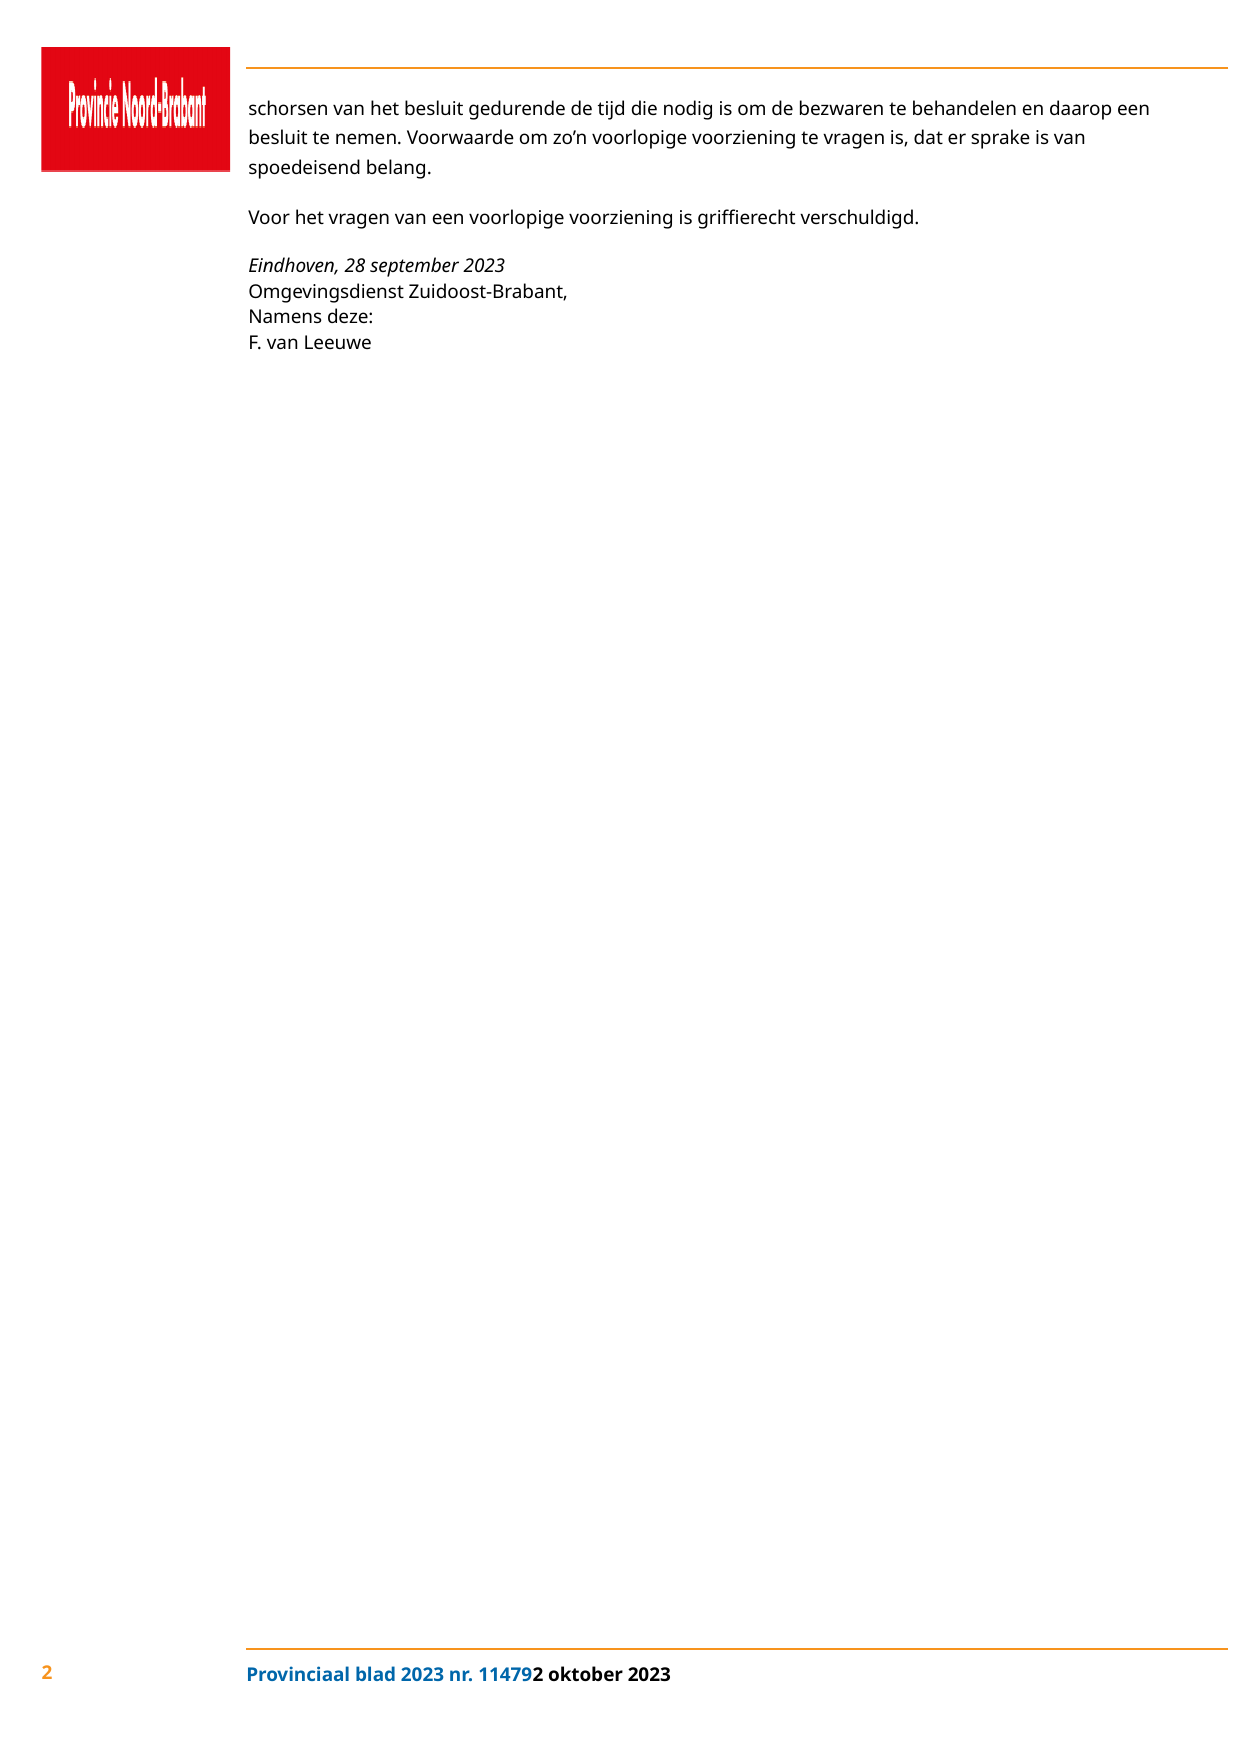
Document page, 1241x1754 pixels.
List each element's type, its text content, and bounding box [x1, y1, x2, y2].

text Voor het vragen van een voorlopige voorziening is griffierecht verschuldigd. [248, 204, 1152, 230]
text Namens deze: [248, 304, 1152, 329]
text Eindhoven, 28 september 2023 [248, 252, 1152, 278]
text F. van Leeuwe [248, 329, 1152, 355]
picture [41, 47, 231, 172]
text Omgevingsdienst Zuidoost-Brabant, [248, 278, 1152, 304]
text schorsen van het besluit gedurende de tijd die nodig is om de bezwaren te behandelen en daarop een besluit te nemen. Voorwaarde om zo’n voorlopige voorziening te vragen is, dat er sprake is van spoedeisend belang. [248, 95, 1152, 180]
